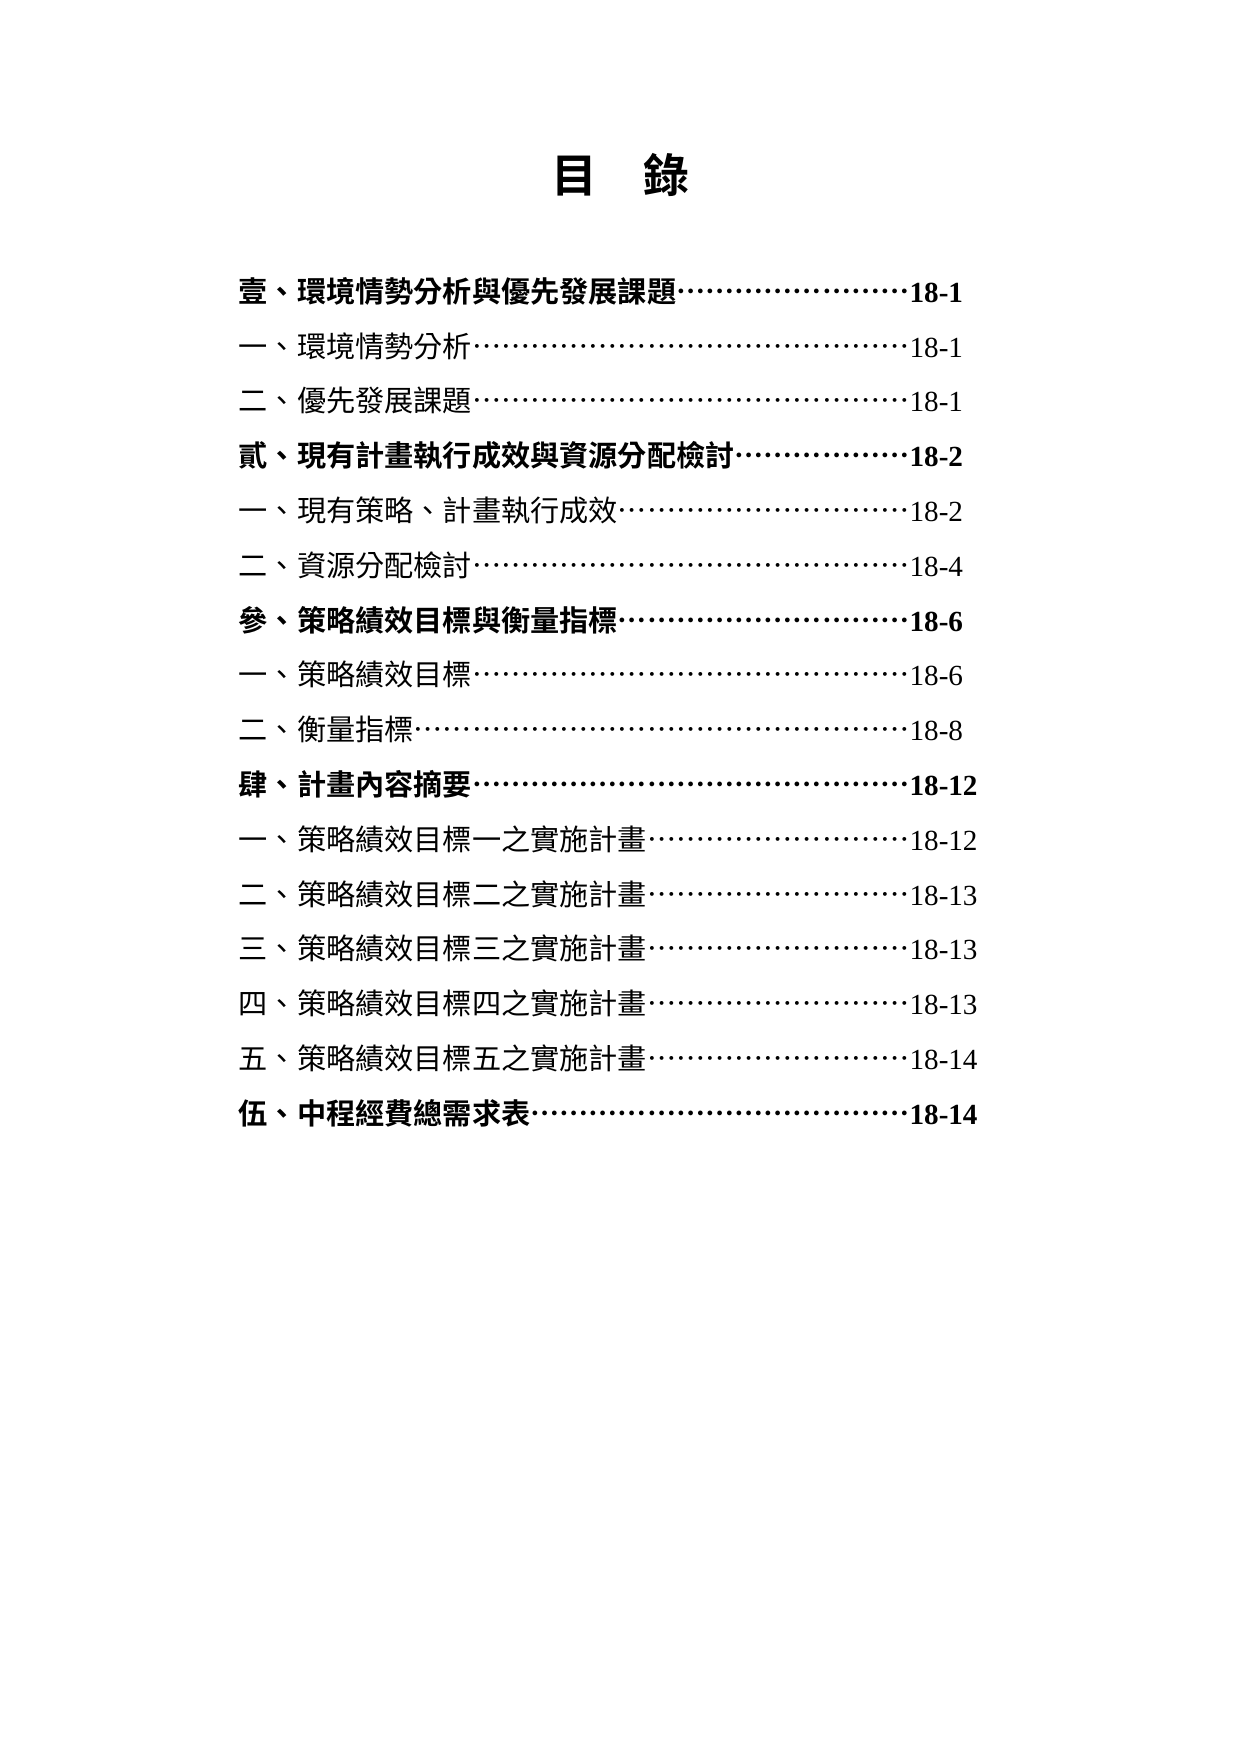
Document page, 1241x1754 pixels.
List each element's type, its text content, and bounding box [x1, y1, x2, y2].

text 二、策略績效目標二之實施計畫………………………18-13 [238, 871, 1152, 913]
text 目 錄 [88, 139, 1152, 206]
text 參、策略績效目標與衡量指標…………………………18-6 [238, 597, 1152, 639]
text 伍、中程經費總需求表…………………………………18-14 [238, 1090, 1152, 1132]
text 四、策略績效目標四之實施計畫………………………18-13 [238, 981, 1152, 1023]
text 二、優先發展課題………………………………………18-1 [238, 378, 1152, 420]
text 肆、計畫內容摘要………………………………………18-12 [238, 761, 1152, 804]
text 三、策略績效目標三之實施計畫………………………18-13 [238, 926, 1152, 968]
text 一、環境情勢分析………………………………………18-1 [238, 323, 1152, 365]
text 二、衡量指標……………………………………………18-8 [238, 707, 1152, 749]
text 貳、現有計畫執行成效與資源分配檢討………………18-2 [238, 433, 1152, 475]
text 一、策略績效目標………………………………………18-6 [238, 652, 1152, 694]
text 壹、環境情勢分析與優先發展課題……………………18-1 [238, 268, 1152, 311]
text 二、資源分配檢討………………………………………18-4 [238, 542, 1152, 584]
text 五、策略績效目標五之實施計畫………………………18-14 [238, 1035, 1152, 1078]
text 一、策略績效目標一之實施計畫………………………18-12 [238, 816, 1152, 858]
text 一、現有策略、計畫執行成效…………………………18-2 [238, 487, 1152, 530]
